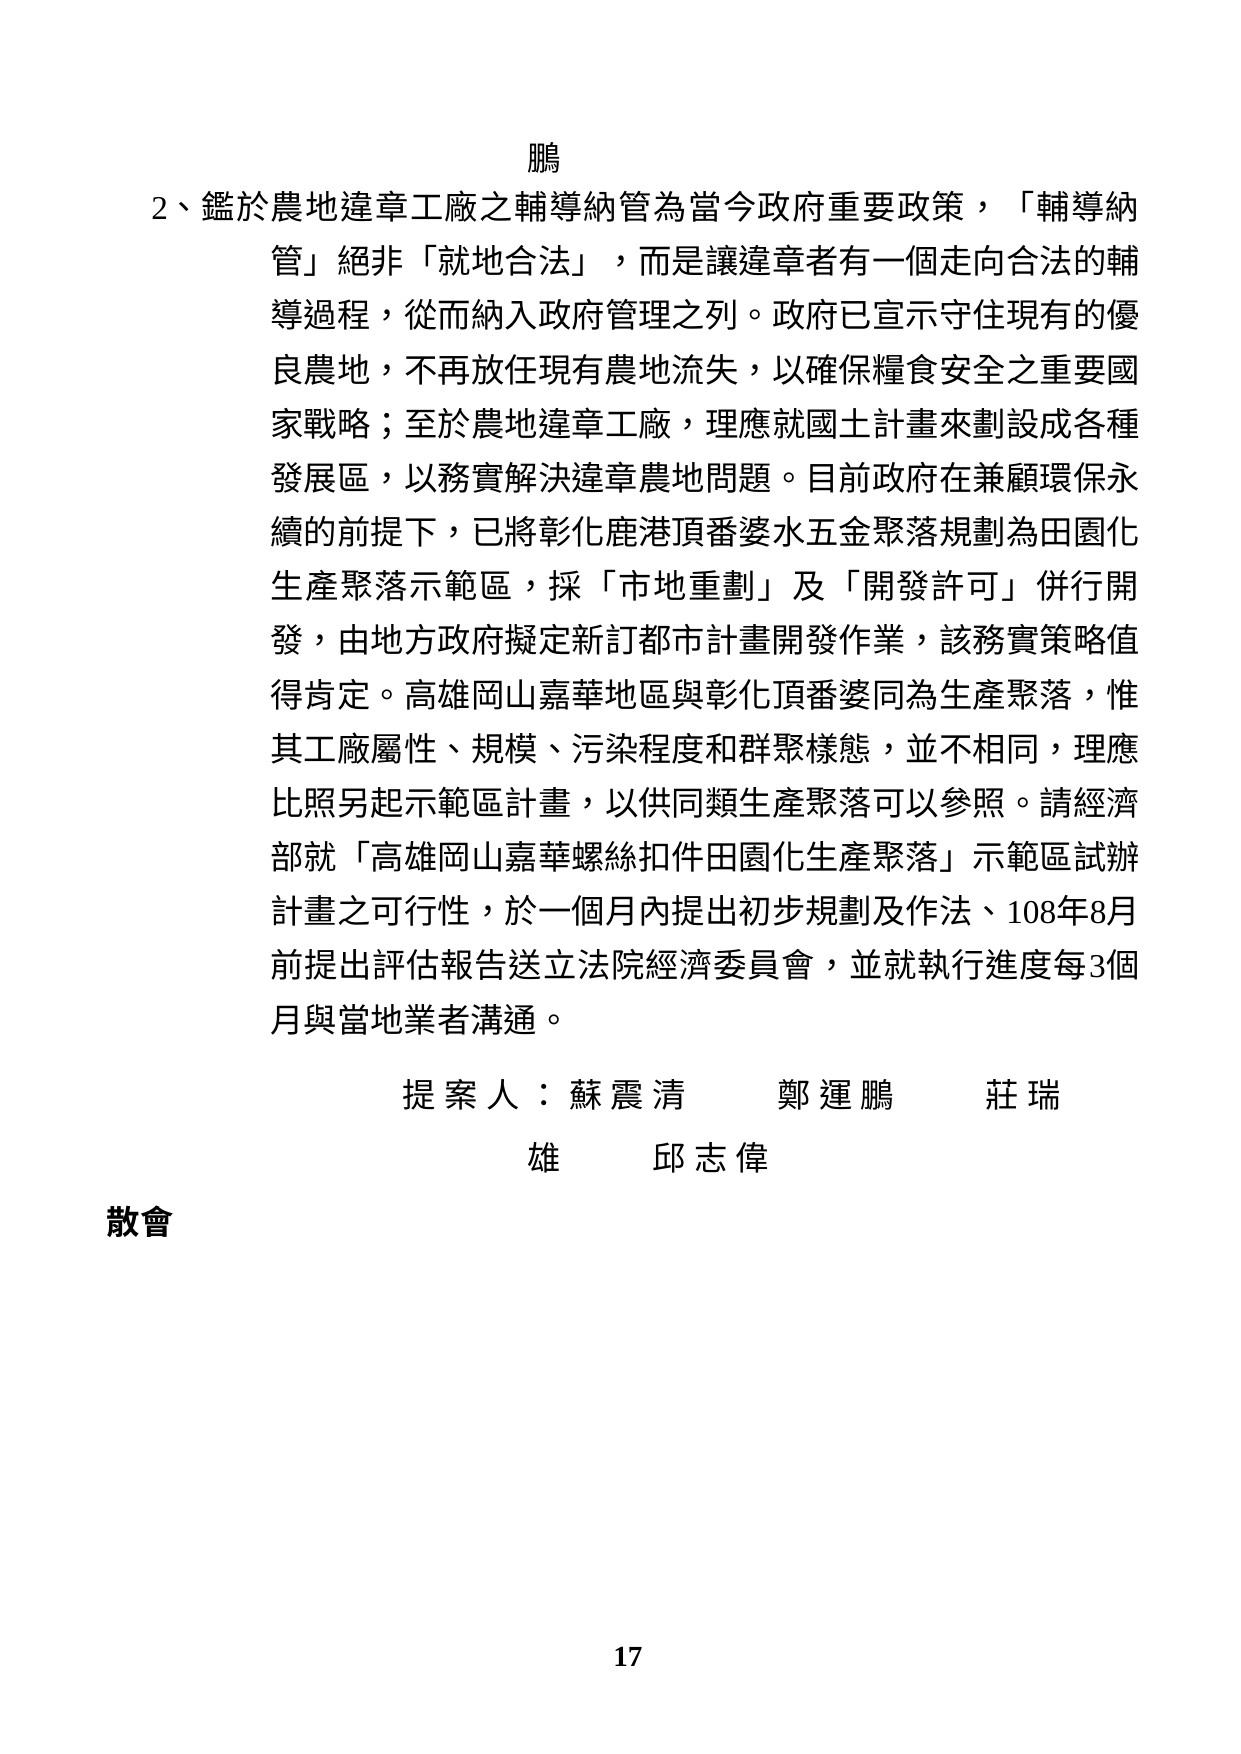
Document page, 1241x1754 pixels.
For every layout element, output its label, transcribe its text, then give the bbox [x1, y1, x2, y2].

text 鵬 [384, 114, 1079, 176]
text 散會 [3, 1191, 1117, 1246]
text 提案人：蘇震清 鄭運鵬 莊瑞雄 邱志偉 [384, 1051, 1079, 1176]
list 鑑於農地違章工廠之輔導納管為當今政府重要政策，「輔導納管」絕非「就地合法」，而是讓違章者有一個走向合法的輔導過程，從而納入政府管理之列。政府已宣示守住現有的優良農地，不再放任現有農地流失，以確保糧食安全之重要國家戰略；至於農地違章工廠，理應就國土計畫來劃設成各種發展區，以務實解決違章農地問題。目前政府在兼顧環保永續的前提下，已將彰化鹿港頂番婆水五金聚落規劃為田園化生產聚落示範區，採「市地重劃」及「開發許可」併行開發，由地方政府擬定新訂都市計畫開發作業，該務實策略值得肯定。高雄岡山嘉華地區與彰化頂番婆同為生產聚落，惟其工廠屬性、規模、污染程度和群聚樣態，並不相同，理應比照另起示範區計畫，以供同類生產聚落可以參照。請經濟部就「高雄岡山嘉華螺絲扣件田園化生產聚落」示範區試辦計畫之可行性，於一個月內提出初步規劃及作法、108年8月前提出評估報告送立法院經濟委員會，並就執行進度每3個月與當地業者溝通。 [151, 176, 1140, 1043]
